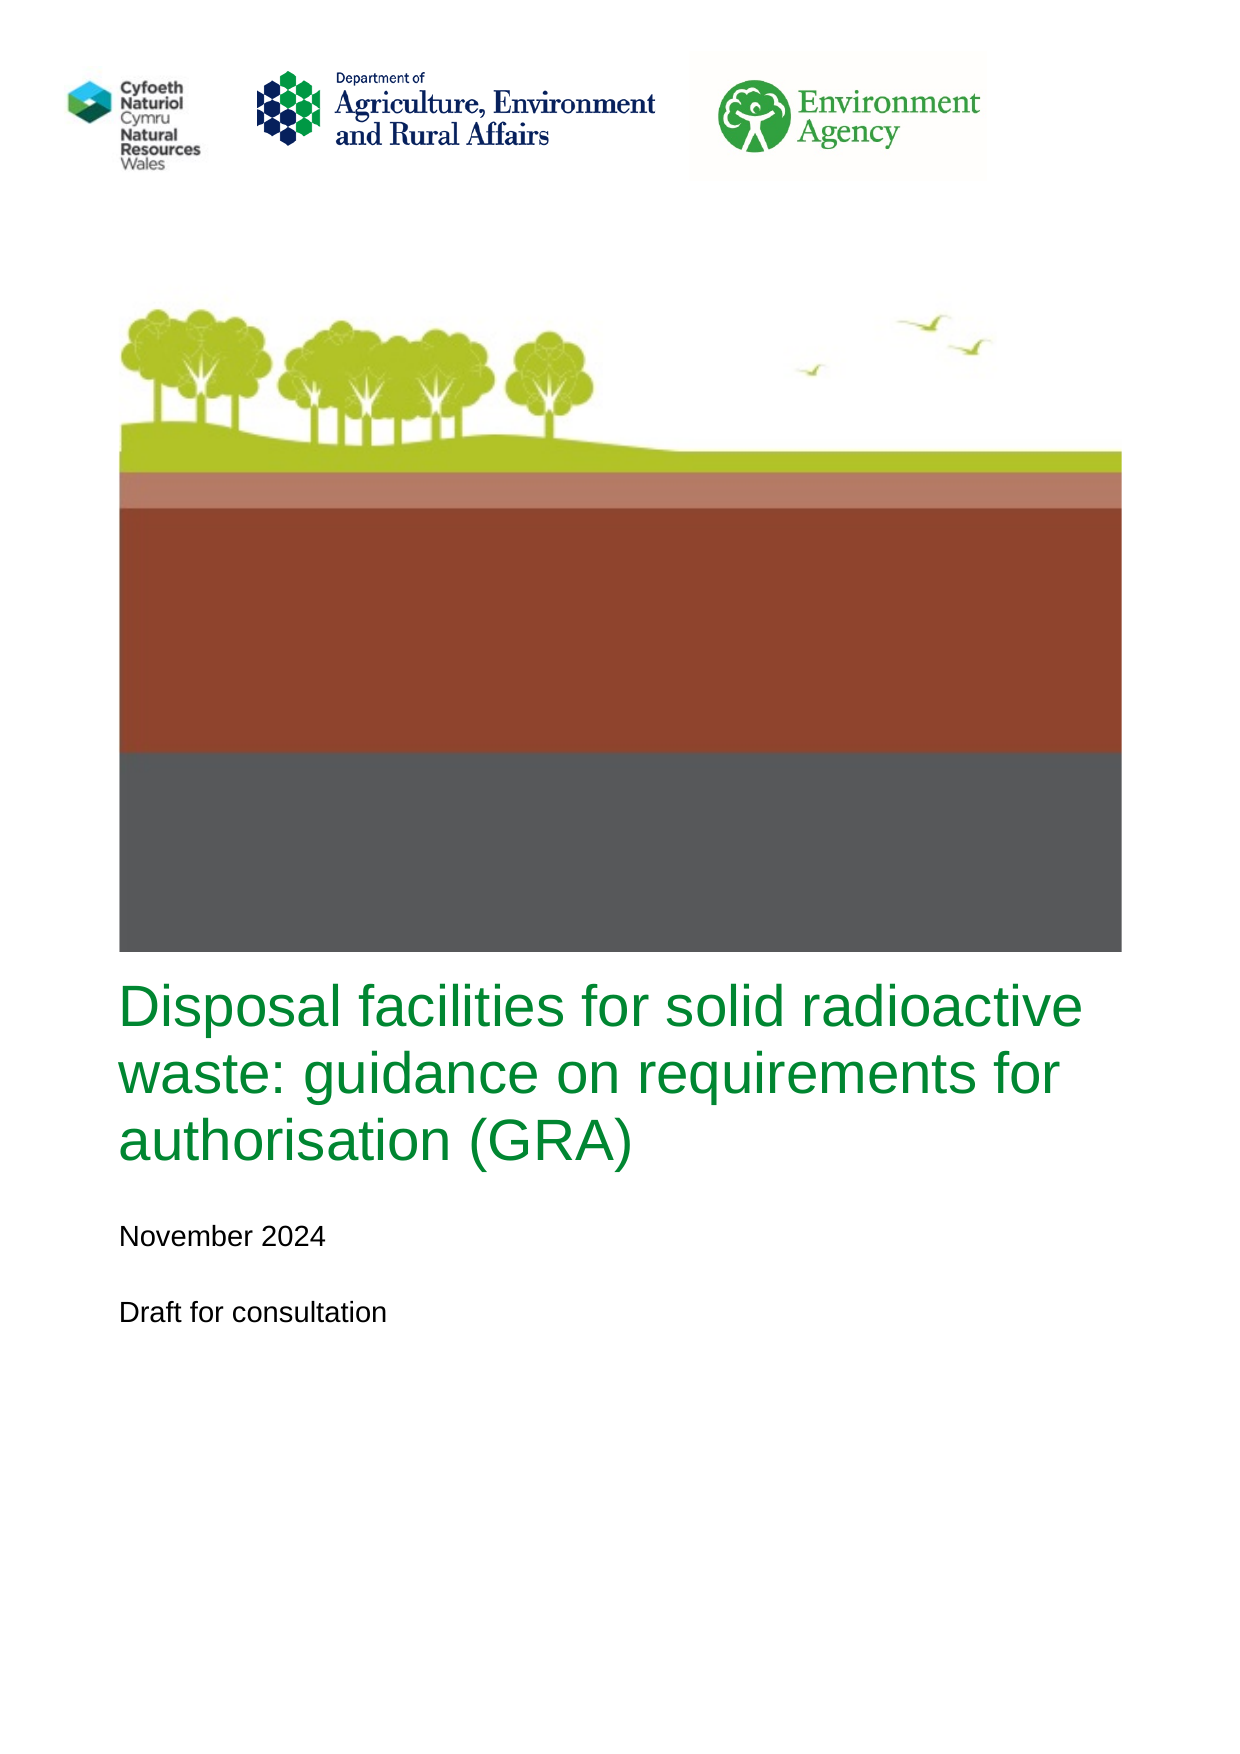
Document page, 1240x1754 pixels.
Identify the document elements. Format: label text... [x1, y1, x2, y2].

text November 2024 [118, 1219, 1121, 1252]
subtitle Disposal facilities for solid radioactive waste: guidance on requirements for authorisation (GRA) [118, 972, 1121, 1173]
text Draft for consultation [118, 1295, 1121, 1328]
